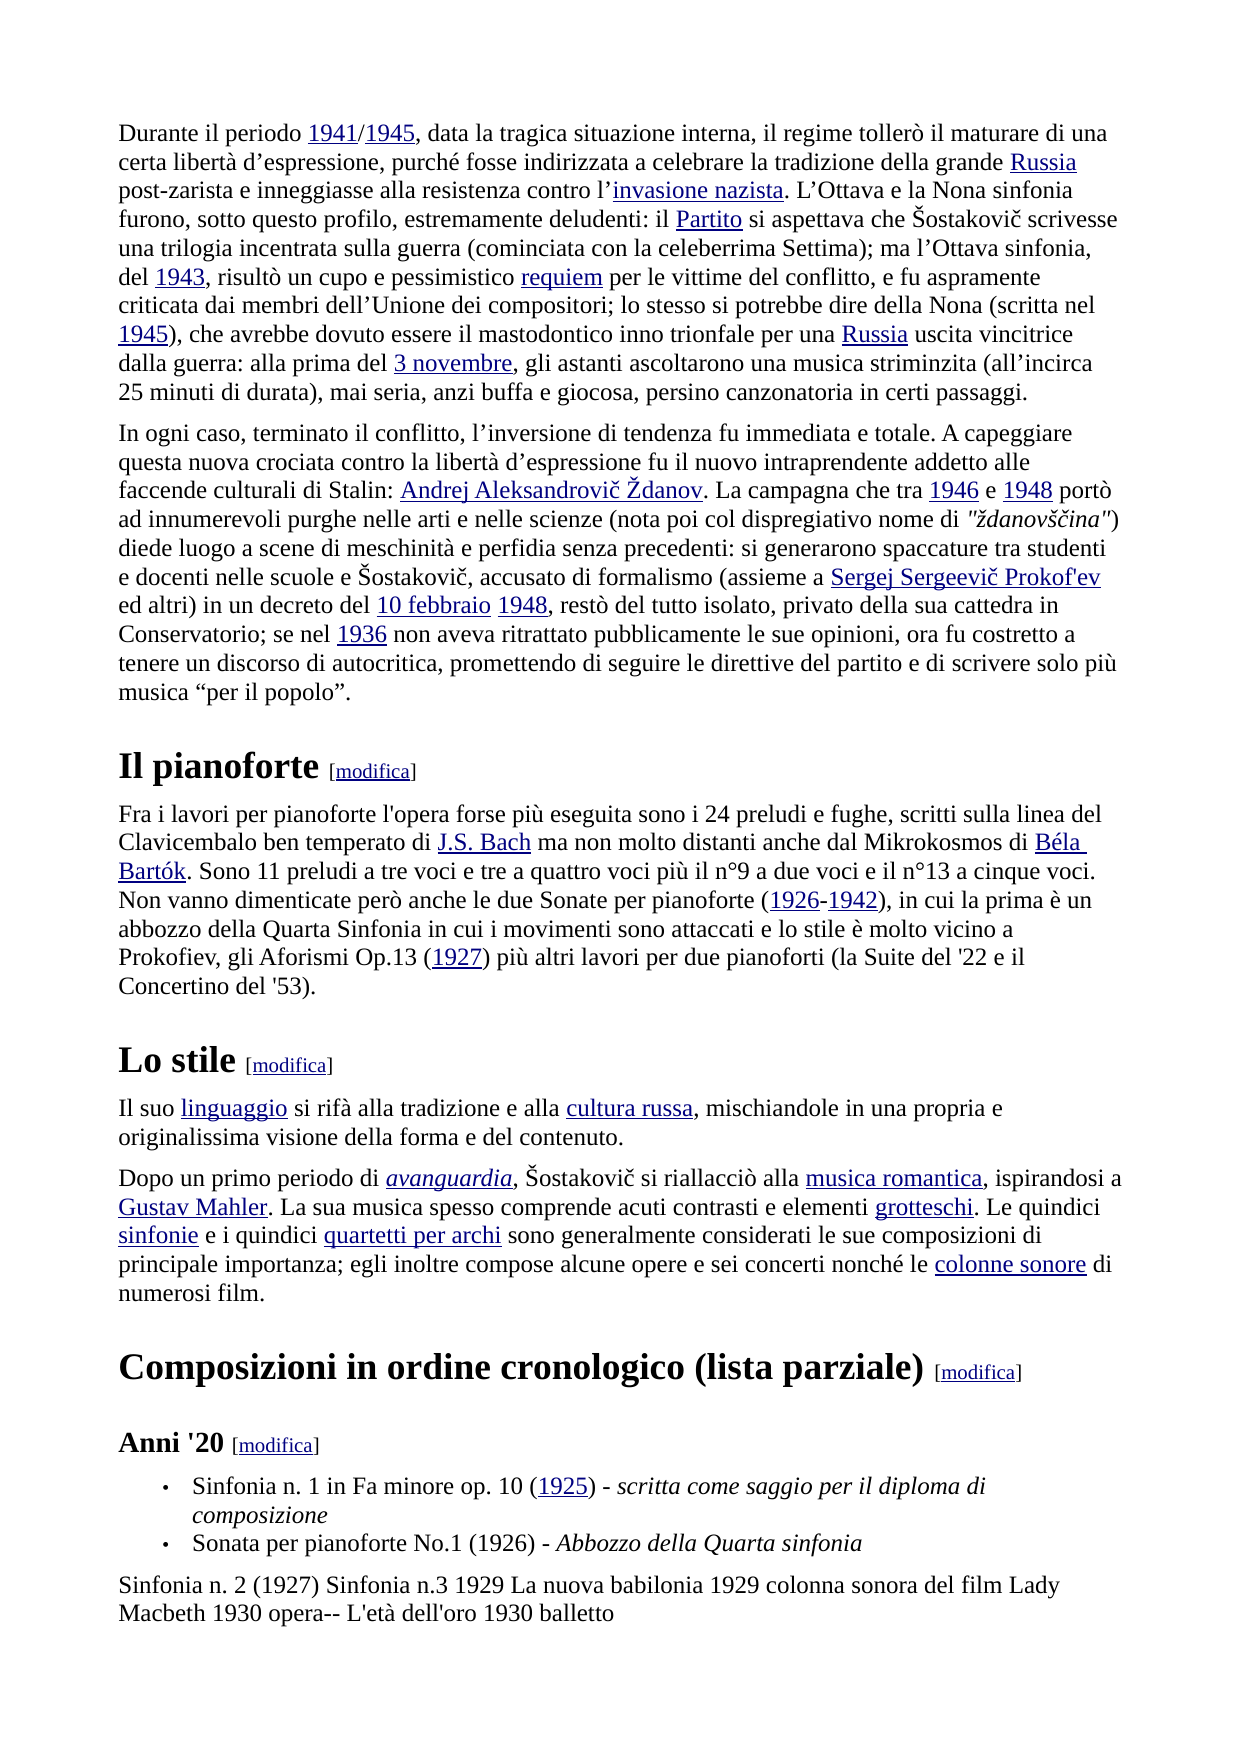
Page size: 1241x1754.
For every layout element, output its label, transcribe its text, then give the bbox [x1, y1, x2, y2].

subtitle Il pianoforte [modifica] [118, 743, 1122, 786]
text Durante il periodo 1941/1945, data la tragica situazione interna, il regime tollerò il maturare di una certa libertà d’espressione, purché fosse indirizzata a celebrare la tradizione della grande Russia post-zarista e inneggiasse alla resistenza contro l’invasione nazista. L’Ottava e la Nona sinfonia furono, sotto questo profilo, estremamente deludenti: il Partito si aspettava che Šostakovič scrivesse una trilogia incentrata sulla guerra (cominciata con la celeberrima Settima); ma l’Ottava sinfonia, del 1943, risultò un cupo e pessimistico requiem per le vittime del conflitto, e fu aspramente criticata dai membri dell’Unione dei compositori; lo stesso si potrebbe dire della Nona (scritta nel 1945), che avrebbe dovuto essere il mastodontico inno trionfale per una Russia uscita vincitrice dalla guerra: alla prima del 3 novembre, gli astanti ascoltarono una musica striminzita (all’incirca 25 minuti di durata), mai seria, anzi buffa e giocosa, persino canzonatoria in certi passaggi. [118, 118, 1122, 406]
list Sinfonia n. 1 in Fa minore op. 10 (1925) - scritta come saggio per il diploma di composizione [162, 1471, 1122, 1528]
text Dopo un primo periodo di avanguardia, Šostakovič si riallacciò alla musica romantica, ispirandosi a Gustav Mahler. La sua musica spesso comprende acuti contrasti e elementi grotteschi. Le quindici sinfonie e i quindici quartetti per archi sono generalmente considerati le sue composizioni di principale importanza; egli inoltre compose alcune opere e sei concerti nonché le colonne sonore di numerosi film. [118, 1163, 1122, 1307]
list Sonata per pianoforte No.1 (1926) - Abbozzo della Quarta sinfonia [162, 1528, 1122, 1557]
text In ogni caso, terminato il conflitto, l’inversione di tendenza fu immediata e totale. A capeggiare questa nuova crociata contro la libertà d’espressione fu il nuovo intraprendente addetto alle faccende culturali di Stalin: Andrej Aleksandrovič Ždanov. La campagna che tra 1946 e 1948 portò ad innumerevoli purghe nelle arti e nelle scienze (nota poi col dispregiativo nome di "ždanovščina") diede luogo a scene di meschinità e perfidia senza precedenti: si generarono spaccature tra studenti e docenti nelle scuole e Šostakovič, accusato di formalismo (assieme a Sergej Sergeevič Prokof'ev ed altri) in un decreto del 10 febbraio 1948, restò del tutto isolato, privato della sua cattedra in Conservatorio; se nel 1936 non aveva ritrattato pubblicamente le sue opinioni, ora fu costretto a tenere un discorso di autocritica, promettendo di seguire le direttive del partito e di scrivere solo più musica “per il popolo”. [118, 418, 1122, 706]
subtitle Composizioni in ordine cronologico (lista parziale) [modifica] [118, 1344, 1122, 1387]
text Il suo linguaggio si rifà alla tradizione e alla cultura russa, mischiandole in una propria e originalissima visione della forma e del contenuto. [118, 1093, 1122, 1151]
text Sinfonia n. 2 (1927) Sinfonia n.3 1929 La nuova babilonia 1929 colonna sonora del film Lady Macbeth 1930 opera-- L'età dell'oro 1930 balletto [118, 1570, 1122, 1627]
subtitle Anni '20 [modifica] [118, 1425, 1122, 1458]
text Fra i lavori per pianoforte l'opera forse più eseguita sono i 24 preludi e fughe, scritti sulla linea del Clavicembalo ben temperato di J.S. Bach ma non molto distanti anche dal Mikrokosmos di Béla Bartók. Sono 11 preludi a tre voci e tre a quattro voci più il n°9 a due voci e il n°13 a cinque voci. Non vanno dimenticate però anche le due Sonate per pianoforte (1926-1942), in cui la prima è un abbozzo della Quarta Sinfonia in cui i movimenti sono attaccati e lo stile è molto vicino a Prokofiev, gli Aforismi Op.13 (1927) più altri lavori per due pianoforti (la Suite del '22 e il Concertino del '53). [118, 799, 1122, 1000]
subtitle Lo stile [modifica] [118, 1037, 1122, 1081]
